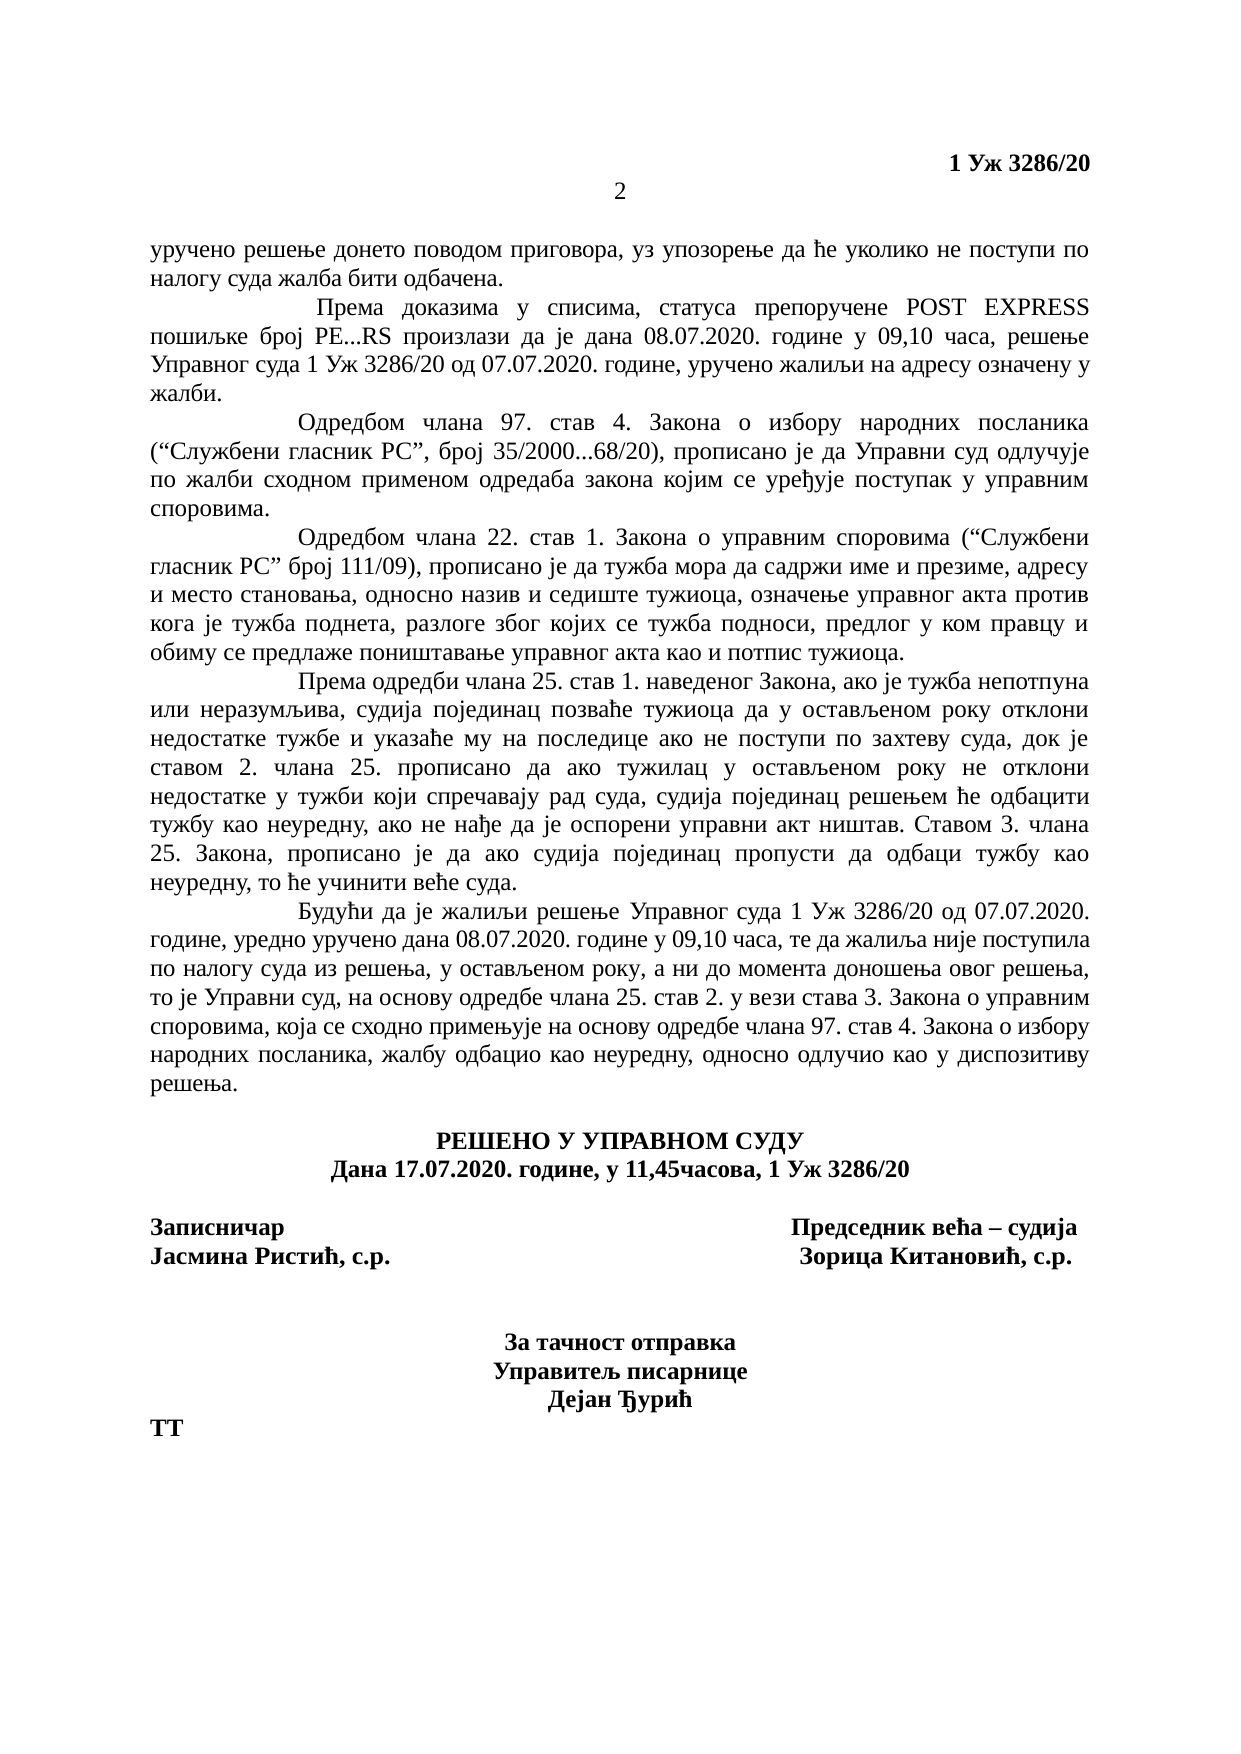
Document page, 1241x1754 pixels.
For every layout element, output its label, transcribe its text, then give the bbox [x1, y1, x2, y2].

text Записничар Председник већа – судија [150, 1212, 1090, 1241]
text Дејан Ђурић [150, 1384, 1090, 1413]
text уручено решење донето поводом приговора, уз упозорење да ће уколико не поступи по налогу суда жалба бити одбачена. [150, 234, 1090, 292]
text Одредбом члана 22. став 1. Закона о управним споровима (“Службени гласник РС” број 111/09), прописано је да тужба мора да садржи име и презиме, адресу и место становања, односно назив и седиште тужиоца, означење управног акта против кога је тужба поднета, разлоге због којих се тужба подноси, предлог у ком правцу и обиму се предлаже поништавање управног акта као и потпис тужиоца. [150, 522, 1090, 666]
text Јасмина Ристић, с.р. Зорица Китановић, с.р. [150, 1241, 1090, 1269]
text Управитељ писарнице [150, 1356, 1090, 1384]
text Будући да је жалиљи решење Управног суда 1 Уж 3286/20 од 07.07.2020. године, уредно уручено дана 08.07.2020. године у 09,10 часа, те да жалиља није поступила по налогу суда из решења, у остављеном року, а ни до момента доношења овог решења, то је Управни суд, на основу одредбе члана 25. став 2. у вези става 3. Закона о управним споровима, која се сходно примењује на основу одредбе члана 97. став 4. Закона о избору народних посланика, жалбу одбацио као неуредну, односно одлучио као у диспозитиву решења. [150, 896, 1090, 1097]
text РЕШЕНО У УПРАВНОМ СУДУ [150, 1126, 1090, 1154]
text Према одредби члана 25. став 1. наведеног Закона, ако је тужба непотпуна или неразумљива, судија појединац позваће тужиоца да у остављеном року отклони недостатке тужбе и указаће му на последице ако не поступи по захтеву суда, док је ставом 2. члана 25. прописано да ако тужилац у остављеном року не отклони недостатке у тужби који спречавају рад суда, судија појединац решењем ће одбацити тужбу као неуредну, ако не нађе да је оспорени управни акт ништав. Ставом 3. члана 25. Закона, прописано је да ако судија појединац пропусти да одбаци тужбу као неуредну, то ће учинити веће суда. [150, 666, 1090, 896]
text За тачност отправка [150, 1327, 1090, 1356]
text Дана 17.07.2020. године, у 11,45часова, 1 Уж 3286/20 [150, 1154, 1090, 1183]
text Према доказима у списима, статуса препоручене POST EXPRESS пошиљке број РЕ...RS произлази да је дана 08.07.2020. године у 09,10 часа, решење Управног суда 1 Уж 3286/20 од 07.07.2020. године, уручено жалиљи на адресу означену у жалби. [150, 292, 1090, 407]
text Одредбом члана 97. став 4. Закона о избору народних посланика (“Службени гласник РС”, број 35/2000...68/20), прописано је да Управни суд одлучује по жалби сходном применом одредаба закона којим се уређује поступак у управним споровима. [150, 407, 1090, 522]
text ТТ [150, 1413, 1090, 1442]
